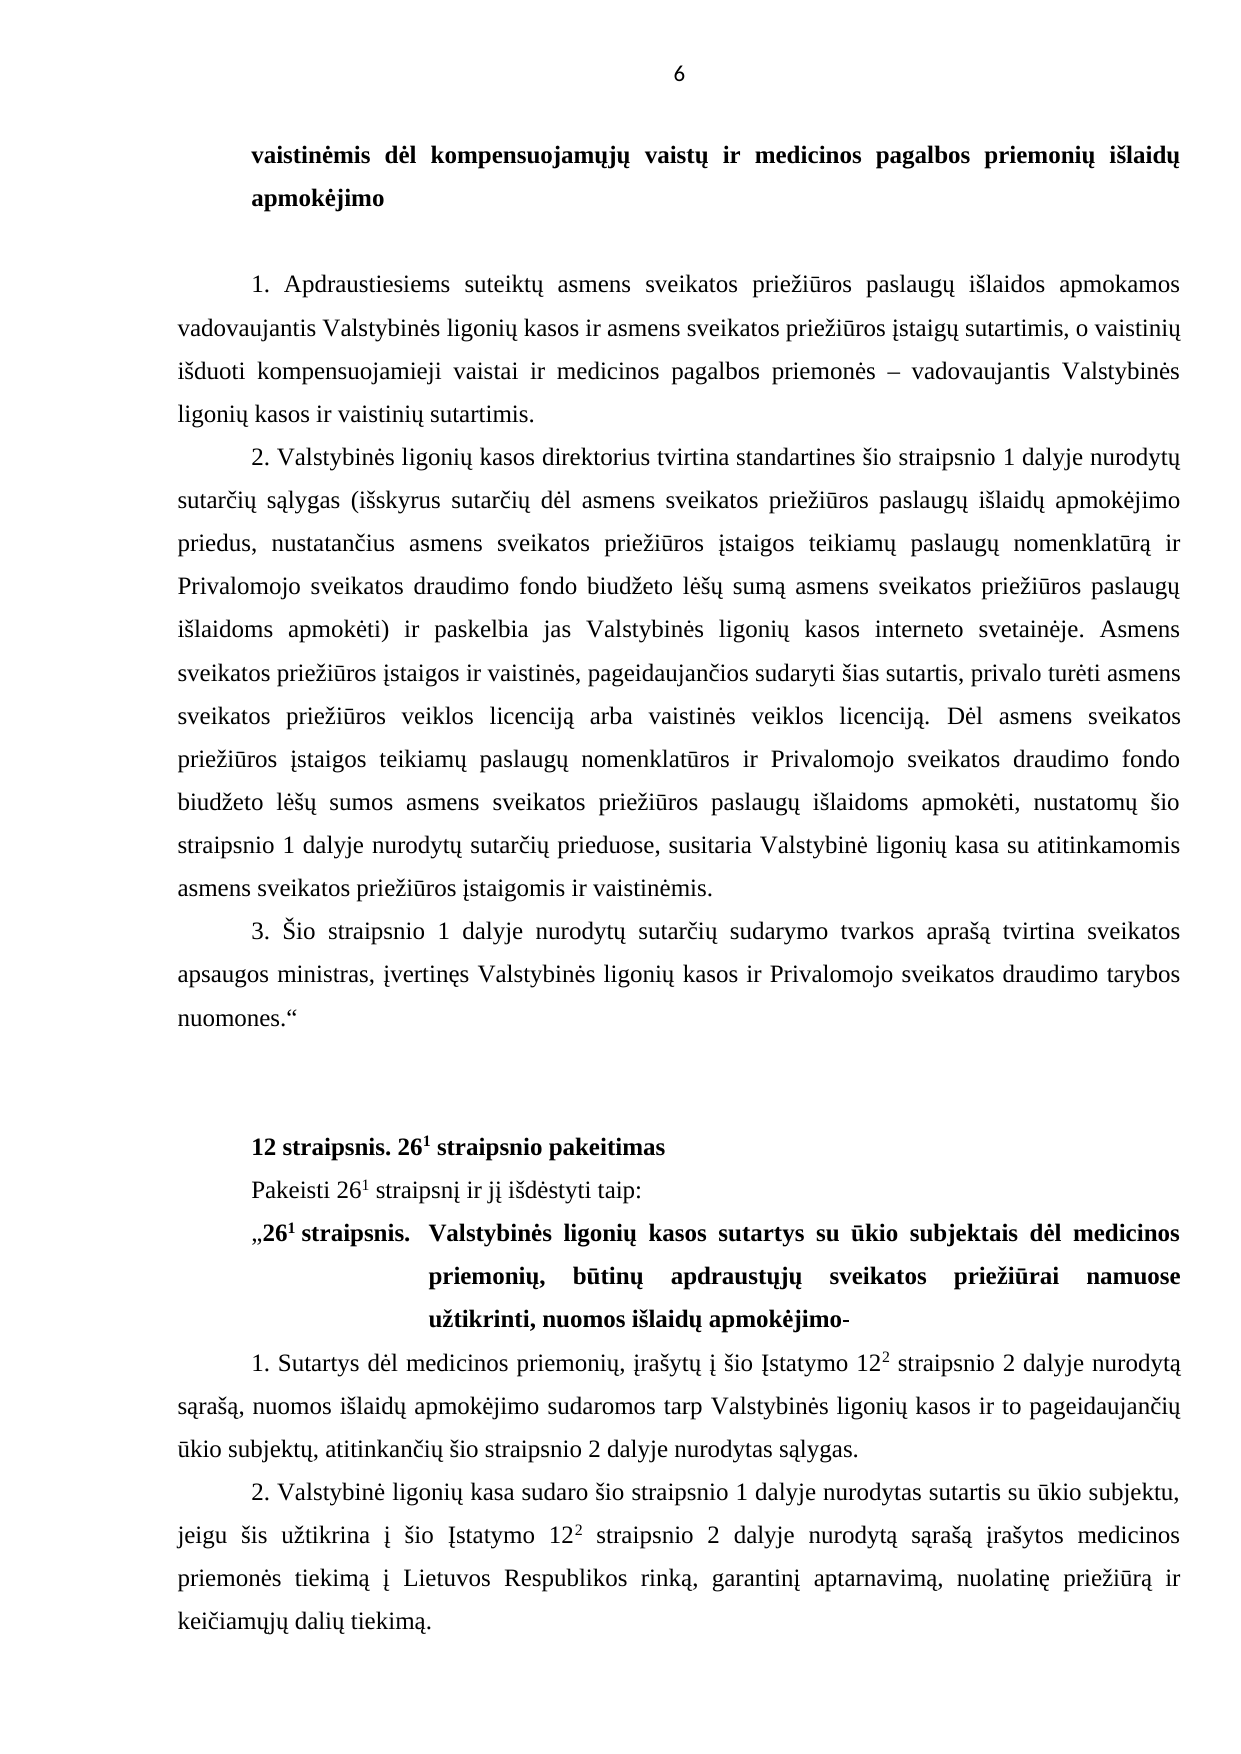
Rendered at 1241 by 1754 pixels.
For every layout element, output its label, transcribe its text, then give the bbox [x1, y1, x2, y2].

text 2. Valstybinė ligonių kasa sudaro šio straipsnio 1 dalyje nurodytas sutartis su ūkio subjektu, jeigu šis užtikrina į šio Įstatymo 122 straipsnio 2 dalyje nurodytą sąrašą įrašytos medicinos priemonės tiekimą į Lietuvos Respublikos rinką, garantinį aptarnavimą, nuolatinę priežiūrą ir keičiamųjų dalių tiekimą. [177, 1477, 1181, 1635]
text 3. Šio straipsnio 1 dalyje nurodytų sutarčių sudarymo tvarkos aprašą tvirtina sveikatos apsaugos ministras, įvertinęs Valstybinės ligonių kasos ir Privalomojo sveikatos draudimo tarybos nuomones.“ [177, 916, 1181, 1031]
text 12 straipsnis. 261 straipsnio pakeitimas [177, 1132, 1181, 1161]
text 1. Apdraustiesiems suteiktų asmens sveikatos priežiūros paslaugų išlaidos apmokamos vadovaujantis Valstybinės ligonių kasos ir asmens sveikatos priežiūros įstaigų sutartimis, o vaistinių išduoti kompensuojamieji vaistai ir medicinos pagalbos priemonės – vadovaujantis Valstybinės ligonių kasos ir vaistinių sutartimis. [177, 269, 1181, 428]
text „261 straipsnis. Valstybinės ligonių kasos sutartys su ūkio subjektais dėl medicinos priemonių, būtinų apdraustųjų sveikatos priežiūrai namuose užtikrinti, nuomos išlaidų apmokėjimo [251, 1218, 1181, 1333]
text Pakeisti 261 straipsnį ir jį išdėstyti taip: [177, 1175, 1181, 1204]
text vaistinėmis dėl kompensuojamųjų vaistų ir medicinos pagalbos priemonių išlaidų apmokėjimo [251, 140, 1181, 212]
text 2. Valstybinės ligonių kasos direktorius tvirtina standartines šio straipsnio 1 dalyje nurodytų sutarčių sąlygas (išskyrus sutarčių dėl asmens sveikatos priežiūros paslaugų išlaidų apmokėjimo priedus, nustatančius asmens sveikatos priežiūros įstaigos teikiamų paslaugų nomenklatūrą ir Privalomojo sveikatos draudimo fondo biudžeto lėšų sumą asmens sveikatos priežiūros paslaugų išlaidoms apmokėti) ir paskelbia jas Valstybinės ligonių kasos interneto svetainėje. Asmens sveikatos priežiūros įstaigos ir vaistinės, pageidaujančios sudaryti šias sutartis, privalo turėti asmens sveikatos priežiūros veiklos licenciją arba vaistinės veiklos licenciją. Dėl asmens sveikatos priežiūros įstaigos teikiamų paslaugų nomenklatūros ir Privalomojo sveikatos draudimo fondo biudžeto lėšų sumos asmens sveikatos priežiūros paslaugų išlaidoms apmokėti, nustatomų šio straipsnio 1 dalyje nurodytų sutarčių prieduose, susitaria Valstybinė ligonių kasa su atitinkamomis asmens sveikatos priežiūros įstaigomis ir vaistinėmis. [177, 442, 1181, 902]
text 1. Sutartys dėl medicinos priemonių, įrašytų į šio Įstatymo 122 straipsnio 2 dalyje nurodytą sąrašą, nuomos išlaidų apmokėjimo sudaromos tarp Valstybinės ligonių kasos ir to pageidaujančių ūkio subjektų, atitinkančių šio straipsnio 2 dalyje nurodytas sąlygas. [177, 1348, 1181, 1463]
